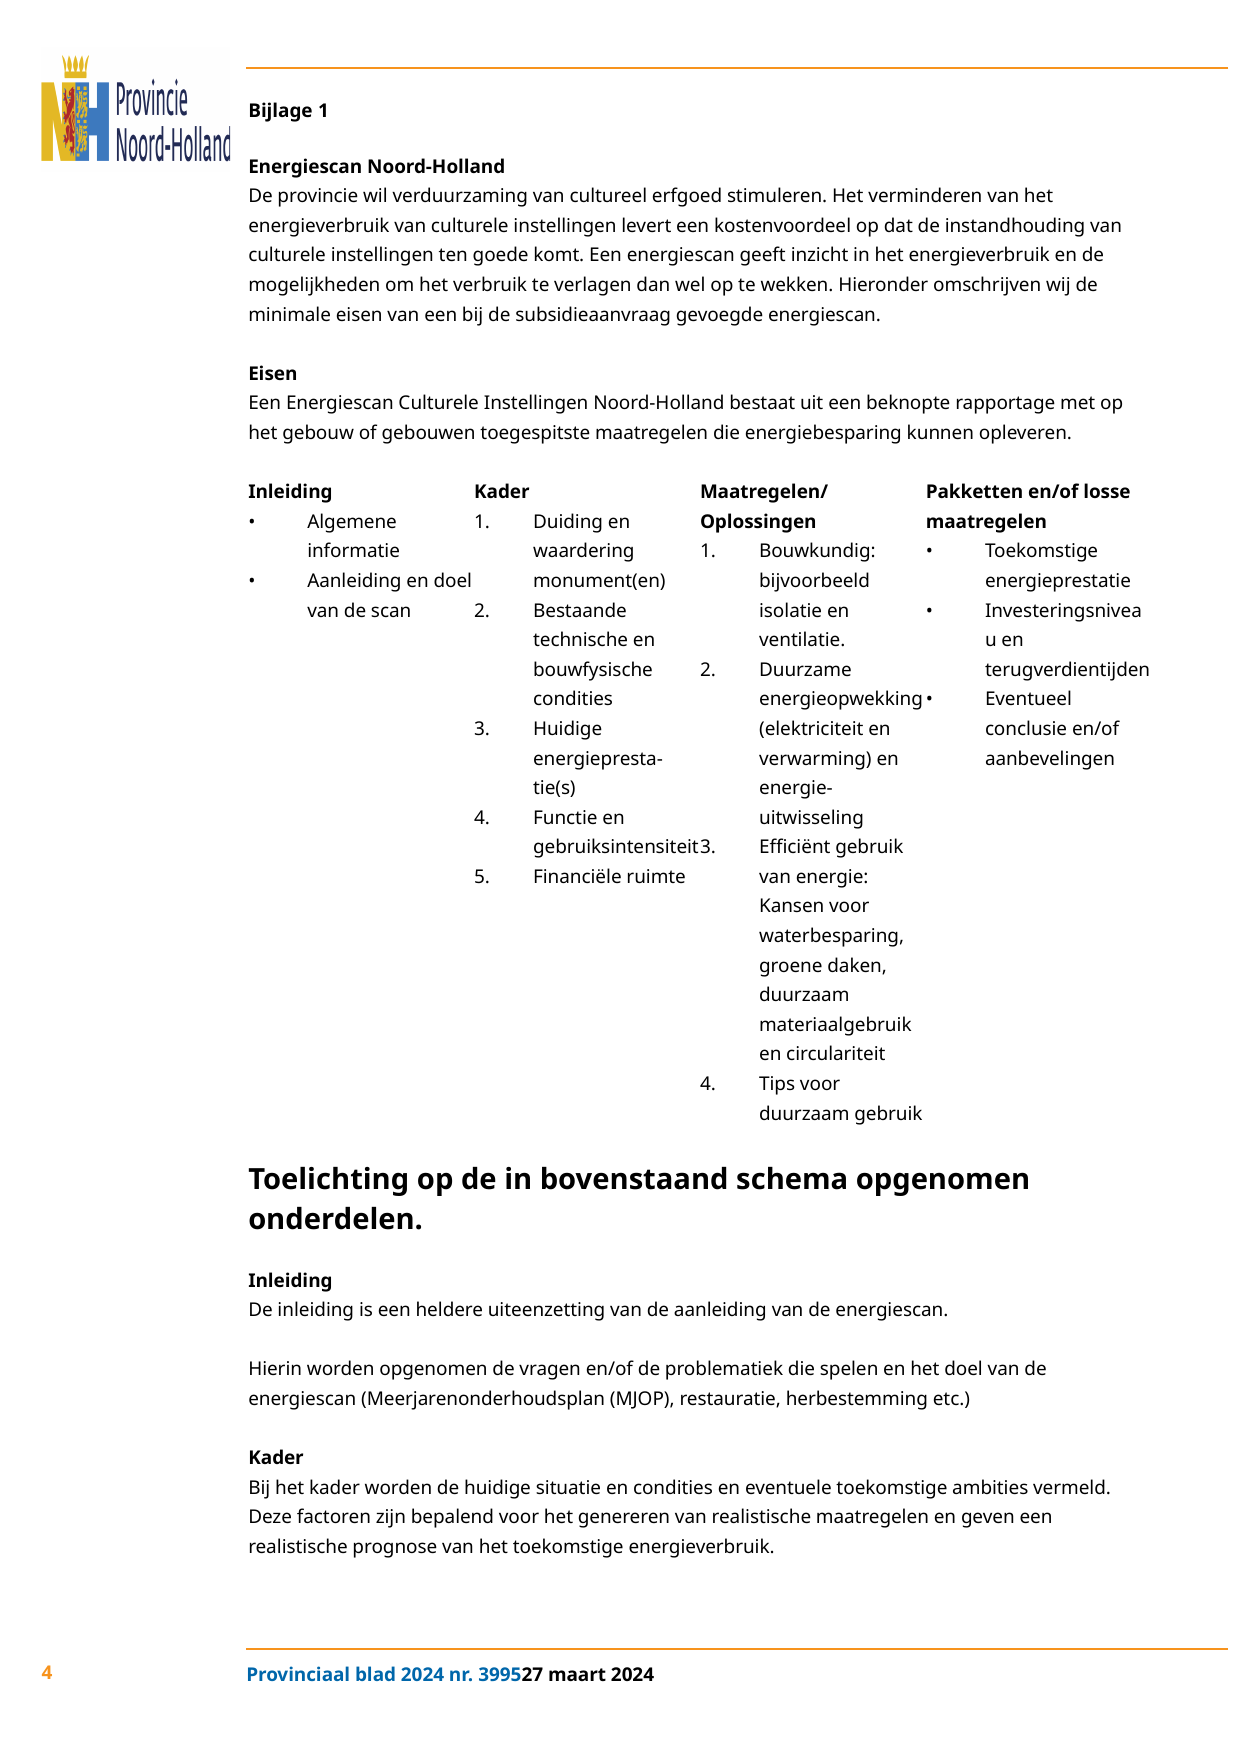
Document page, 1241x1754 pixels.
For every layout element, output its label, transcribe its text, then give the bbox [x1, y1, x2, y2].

text Eisen [248, 360, 1152, 386]
text De provincie wil verduurzaming van cultureel erfgoed stimuleren. Het verminderen van het energieverbruik van culturele instellingen levert een kostenvoordeel op dat de instandhouding van culturele instellingen ten goede komt. Een energiescan geeft inzicht in het energieverbruik en de mogelijkheden om het verbruik te verlagen dan wel op te wekken. Hieronder omschrijven wij de minimale eisen van een bij de subsidieaanvraag gevoegde energiescan. [248, 182, 1152, 327]
table_header Pakketten en/of losse maatregelen Toekomstige energieprestatie Investeringsniveau en terugverdientijden Eventueel conclusie en/of aanbevelingen [926, 479, 1152, 1125]
table_header Kader Duiding en waardering monument(en) Bestaande technische en bouwfysische condities Huidige energiepresta-tie(s) Functie en gebruiksintensiteit Financiële ruimte [474, 479, 700, 1125]
text Kader [248, 1444, 1152, 1470]
text Bij het kader worden de huidige situatie en condities en eventuele toekomstige ambities vermeld. Deze factoren zijn bepalend voor het genereren van realistische maatregelen en geven een realistische prognose van het toekomstige energieverbruik. [248, 1474, 1152, 1559]
text Bijlage 1 [248, 95, 1152, 123]
picture [41, 47, 231, 172]
text Een Energiescan Culturele Instellingen Noord-Holland bestaat uit een beknopte rapportage met op het gebouw of gebouwen toegespitste maatregelen die energiebesparing kunnen opleveren. [248, 389, 1152, 445]
text Hierin worden opgenomen de vragen en/of de problematiek die spelen en het doel van de energiescan (Meerjarenonderhoudsplan (MJOP), restauratie, herbestemming etc.) [248, 1356, 1152, 1411]
table_header Inleiding Algemene informatie Aanleiding en doel van de scan [248, 479, 474, 1125]
text Toelichting op de in bovenstaand schema opgenomen onderdelen. [248, 1158, 1152, 1238]
text Energiescan Noord-Holland [248, 153, 1152, 179]
table_header Maatregelen/Oplossingen Bouwkundig: bijvoorbeeld isolatie en ventilatie. Duurzame energieopwekking (elektriciteit en verwarming) en energie-uitwisseling Efficiënt gebruik van energie: Kansen voor waterbesparing, groene daken, duurzaam materiaalgebruik en circulariteit Tips voor duurzaam gebruik [700, 479, 926, 1125]
text De inleiding is een heldere uiteenzetting van de aanleiding van de energiescan. [248, 1296, 1152, 1322]
text Inleiding [248, 1267, 1152, 1292]
